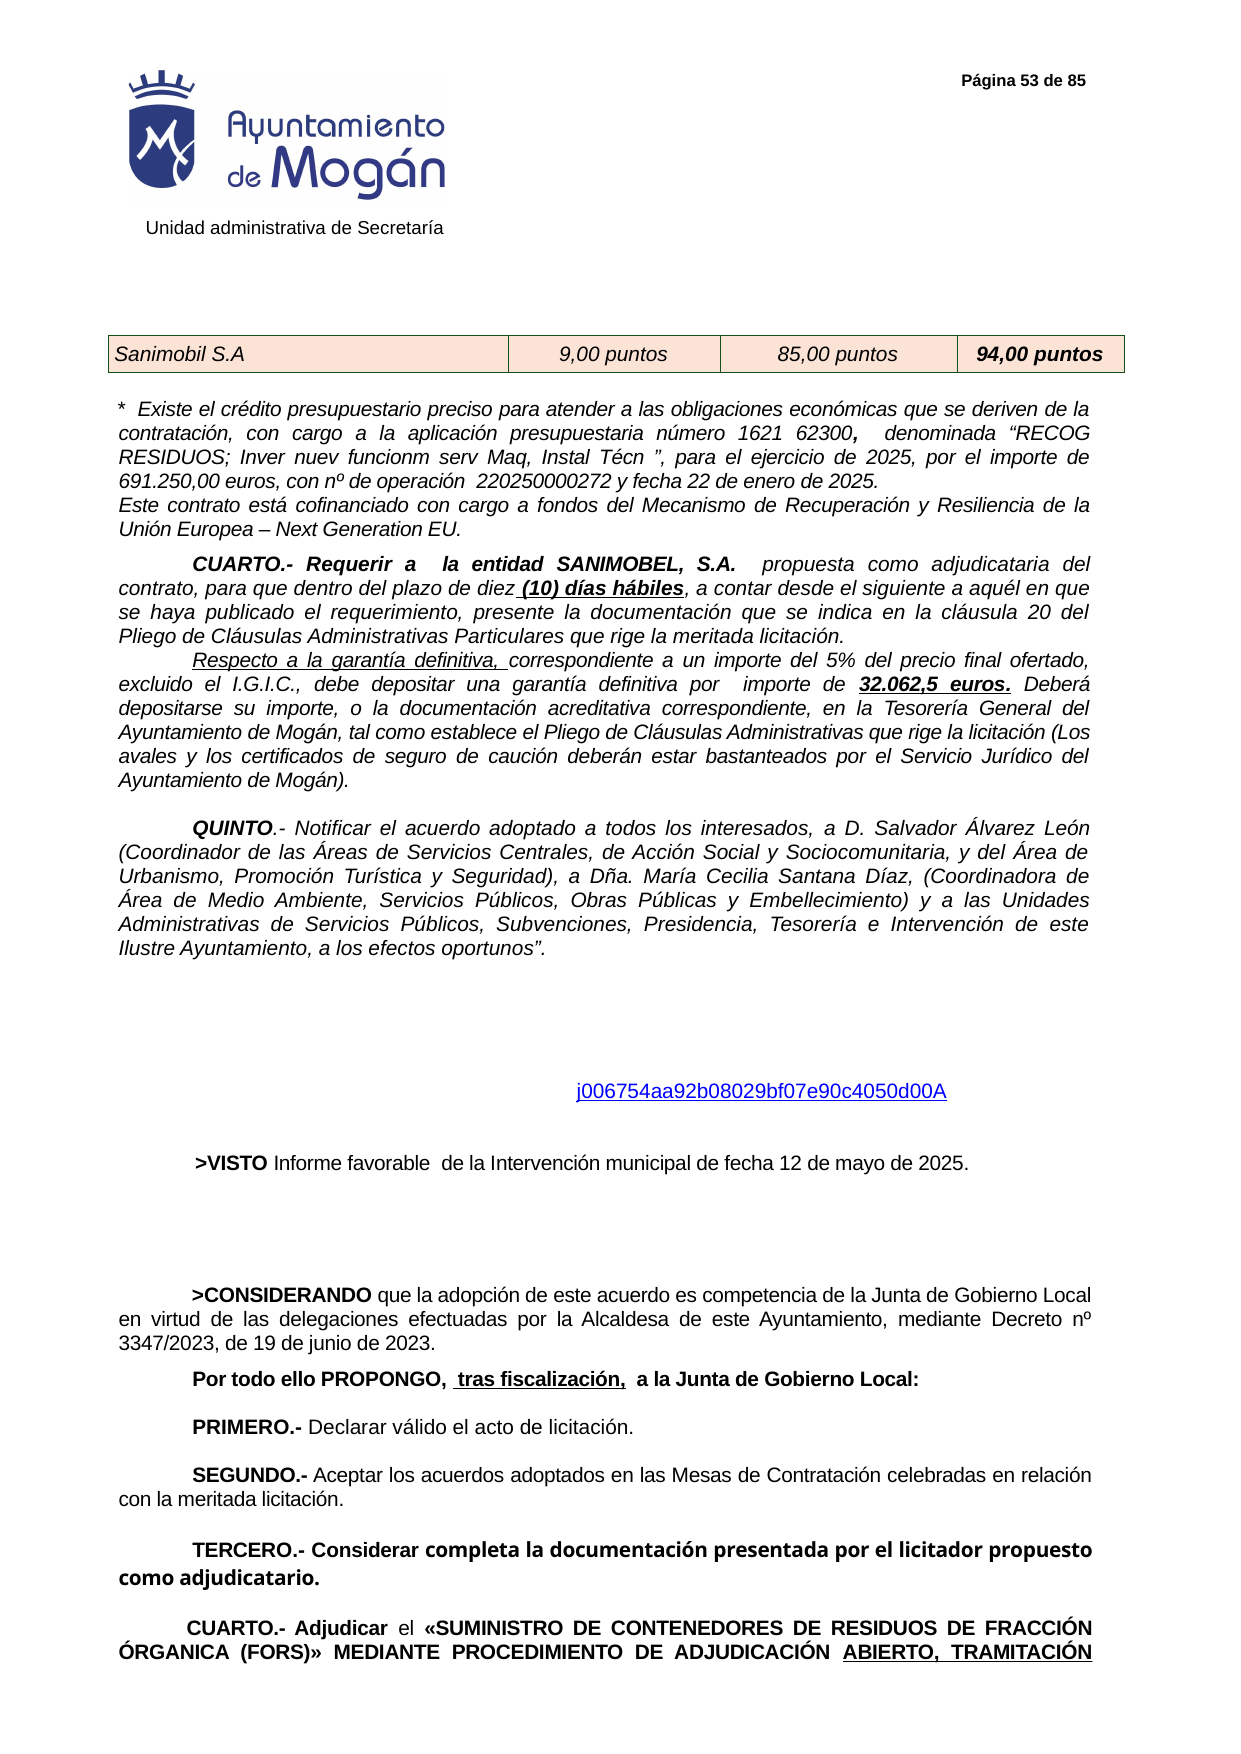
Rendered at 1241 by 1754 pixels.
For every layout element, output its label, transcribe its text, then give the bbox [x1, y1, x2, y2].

text Este contrato está cofinanciado con cargo a fondos del Mecanismo de Recuperación y Resiliencia de la Unión Europea – Next Generation EU. [118, 493, 1092, 541]
text Por todo ello PROPONGO, tras fiscalización, a la Junta de Gobierno Local: [118, 1367, 1092, 1391]
table_cell Sanimobil S.A [109, 336, 508, 372]
text >CONSIDERANDO que la adopción de este acuerdo es competencia de la Junta de Gobierno Local en virtud de las delegaciones efectuadas por la Alcaldesa de este Ayuntamiento, mediante Decreto nº 3347/2023, de 19 de junio de 2023. [118, 1283, 1092, 1355]
text Respecto a la garantía definitiva, correspondiente a un importe del 5% del precio final ofertado, excluido el I.G.I.C., debe depositar una garantía definitiva por importe de 32.062,5 euros. Deberá depositarse su importe, o la documentación acreditativa correspondiente, en la Tesorería General del Ayuntamiento de Mogán, tal como establece el Pliego de Cláusulas Administrativas que rige la licitación (Los avales y los certificados de seguro de caución deberán estar bastanteados por el Servicio Jurídico del Ayuntamiento de Mogán). [118, 648, 1092, 792]
table_cell 9,00 puntos [509, 336, 720, 372]
text TERCERO.- Considerar completa la documentación presentada por el licitador propuesto como adjudicatario. [118, 1535, 1092, 1592]
text PRIMERO.- Declarar válido el acto de licitación. [118, 1415, 1092, 1439]
text CUARTO.- Adjudicar el «SUMINISTRO DE CONTENEDORES DE RESIDUOS DE FRACCIÓN ÓRGANICA (FORS)» MEDIANTE PROCEDIMIENTO DE ADJUDICACIÓN ABIERTO, TRAMITACIÓN [118, 1616, 1092, 1664]
picture [128, 70, 445, 206]
table_cell 85,00 puntos [721, 336, 957, 372]
text * Existe el crédito presupuestario preciso para atender a las obligaciones económicas que se deriven de la contratación, con cargo a la aplicación presupuestaria número 1621 62300, denominada “RECOG RESIDUOS; Inver nuev funcionm serv Maq, Instal Técn ”, para el ejercicio de 2025, por el importe de 691.250,00 euros, con nº de operación 220250000272 y fecha 22 de enero de 2025. [117, 397, 1092, 493]
table_cell 94,00 puntos [958, 336, 1124, 372]
text > VISTO que en fecha 08 de mayo de 2025 se reúne la Mesa de Contratación, en acto no público, para proceder a la valoración de la documentación presentada, considerándose completa y acordándose la adjudicación del contrato (CSV j006754aa92b08029bf07e90c4050d00A ) [118, 1031, 1092, 1103]
text CUARTO.- Requerir a la entidad SANIMOBEL, S.A. propuesta como adjudicataria del contrato, para que dentro del plazo de diez (10) días hábiles, a contar desde el siguiente a aquél en que se haya publicado el requerimiento, presente la documentación que se indica en la cláusula 20 del Pliego de Cláusulas Administrativas Particulares que rige la meritada licitación. [118, 552, 1092, 648]
text SEGUNDO.- Aceptar los acuerdos adoptados en las Mesas de Contratación celebradas en relación con la meritada licitación. [118, 1463, 1092, 1511]
text >VISTO Informe favorable de la Intervención municipal de fecha 12 de mayo de 2025. [118, 1151, 1092, 1175]
text QUINTO.- Notificar el acuerdo adoptado a todos los interesados, a D. Salvador Álvarez León (Coordinador de las Áreas de Servicios Centrales, de Acción Social y Sociocomunitaria, y del Área de Urbanismo, Promoción Turística y Seguridad), a Dña. María Cecilia Santana Díaz, (Coordinadora de Área de Medio Ambiente, Servicios Públicos, Obras Públicas y Embellecimiento) y a las Unidades Administrativas de Servicios Públicos, Subvenciones, Presidencia, Tesorería e Intervención de este Ilustre Ayuntamiento, a los efectos oportunos”. [118, 816, 1092, 959]
